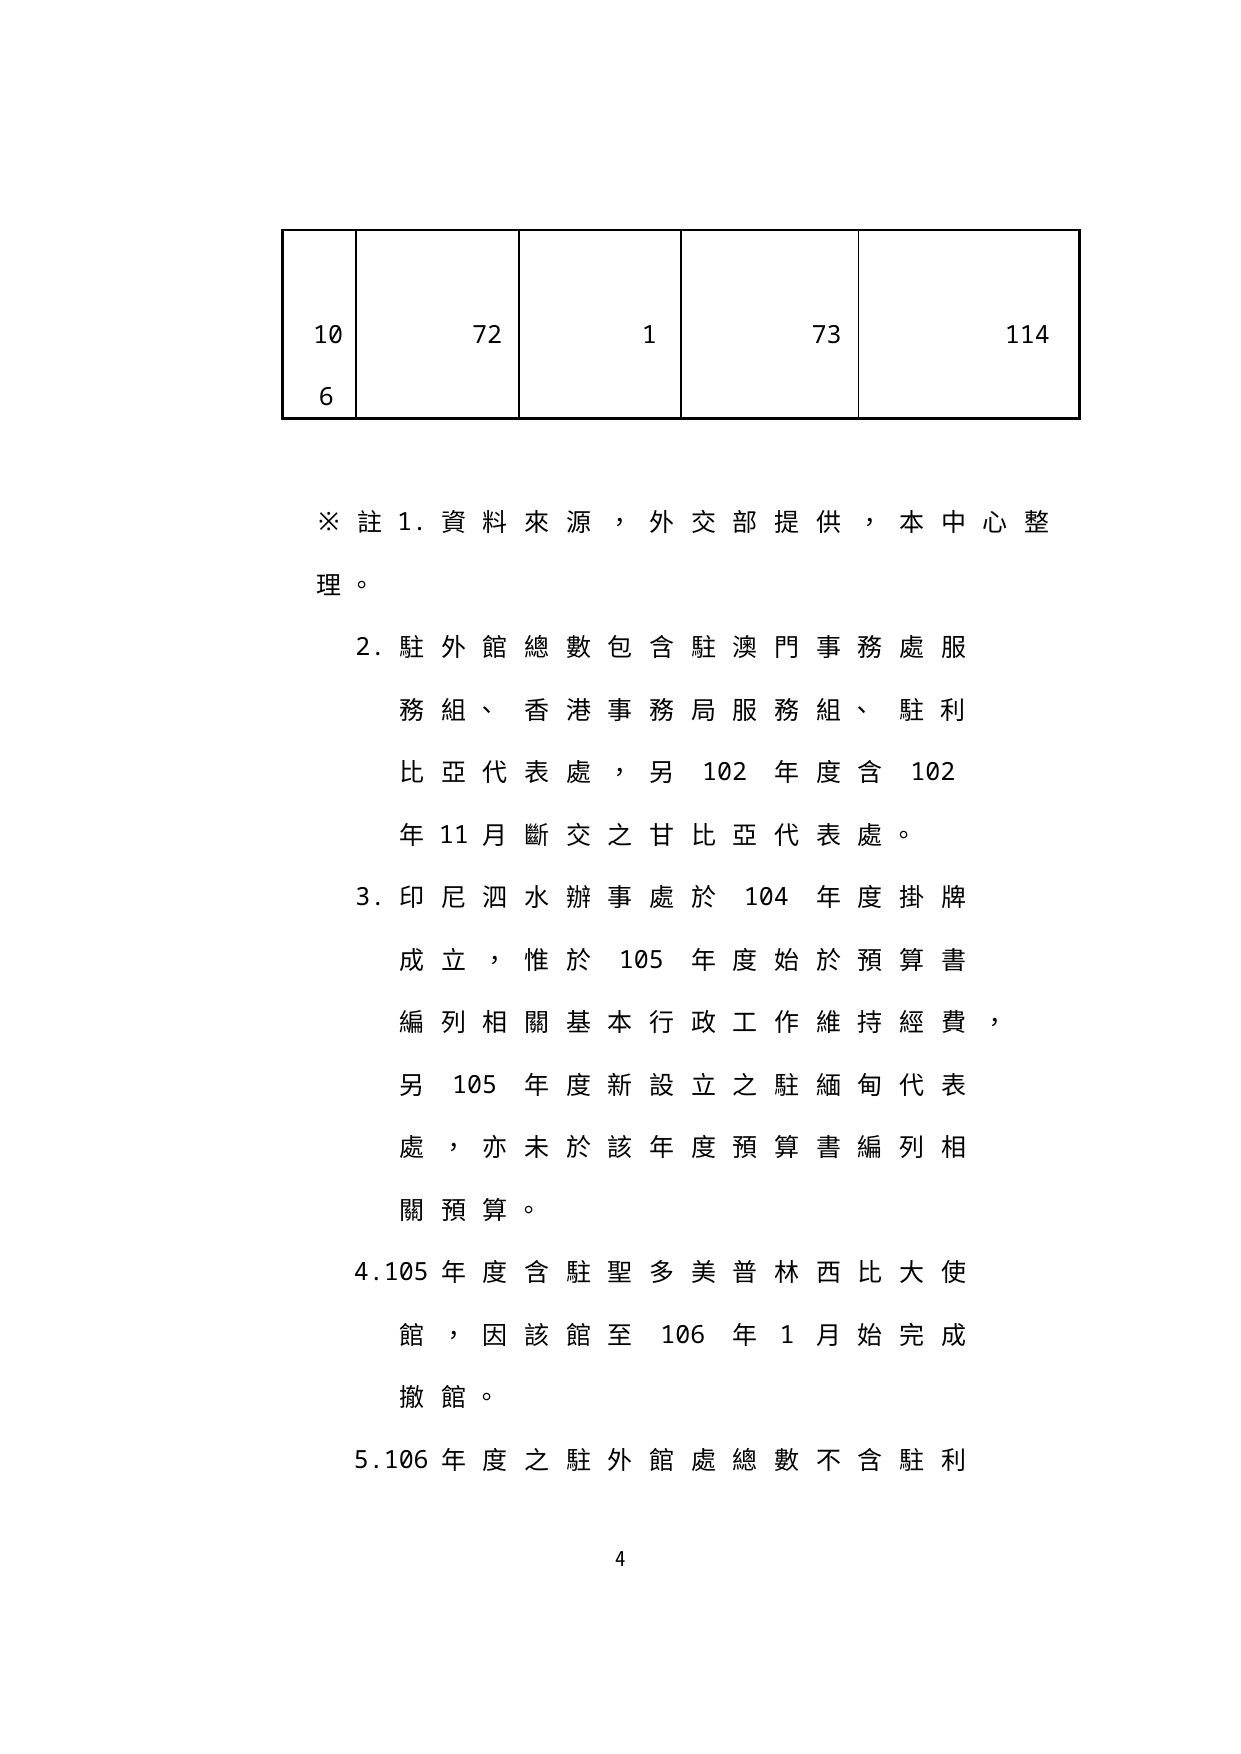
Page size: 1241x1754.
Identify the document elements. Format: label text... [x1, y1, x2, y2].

text 3.印尼泗水辦事處於104年度掛牌成立，惟於105年度始於預算書編列相關基本行政工作維持經費，另105年度新設立之駐緬甸代表處，亦未於該年度預算書編列相關預算。 [327, 854, 1007, 1229]
table_cell 72 [357, 231, 518, 417]
table_cell 1 [520, 231, 680, 417]
text 2.駐外館總數包含駐澳門事務處服務組、香港事務局服務組、駐利比亞代表處，另102年度含102年11月斷交之甘比亞代表處。 [327, 604, 1007, 854]
table_cell 114 [859, 231, 1078, 417]
text ※註1.資料來源，外交部提供，本中心整理。 [271, 479, 1058, 604]
table_cell 73 [682, 231, 858, 417]
table_cell 106 [284, 231, 355, 417]
text 5.106年度之駐外館處總數不含駐利 [327, 1417, 1007, 1479]
text 4.105年度含駐聖多美普林西比大使館，因該館至106年1月始完成撤館。 [327, 1229, 1007, 1417]
